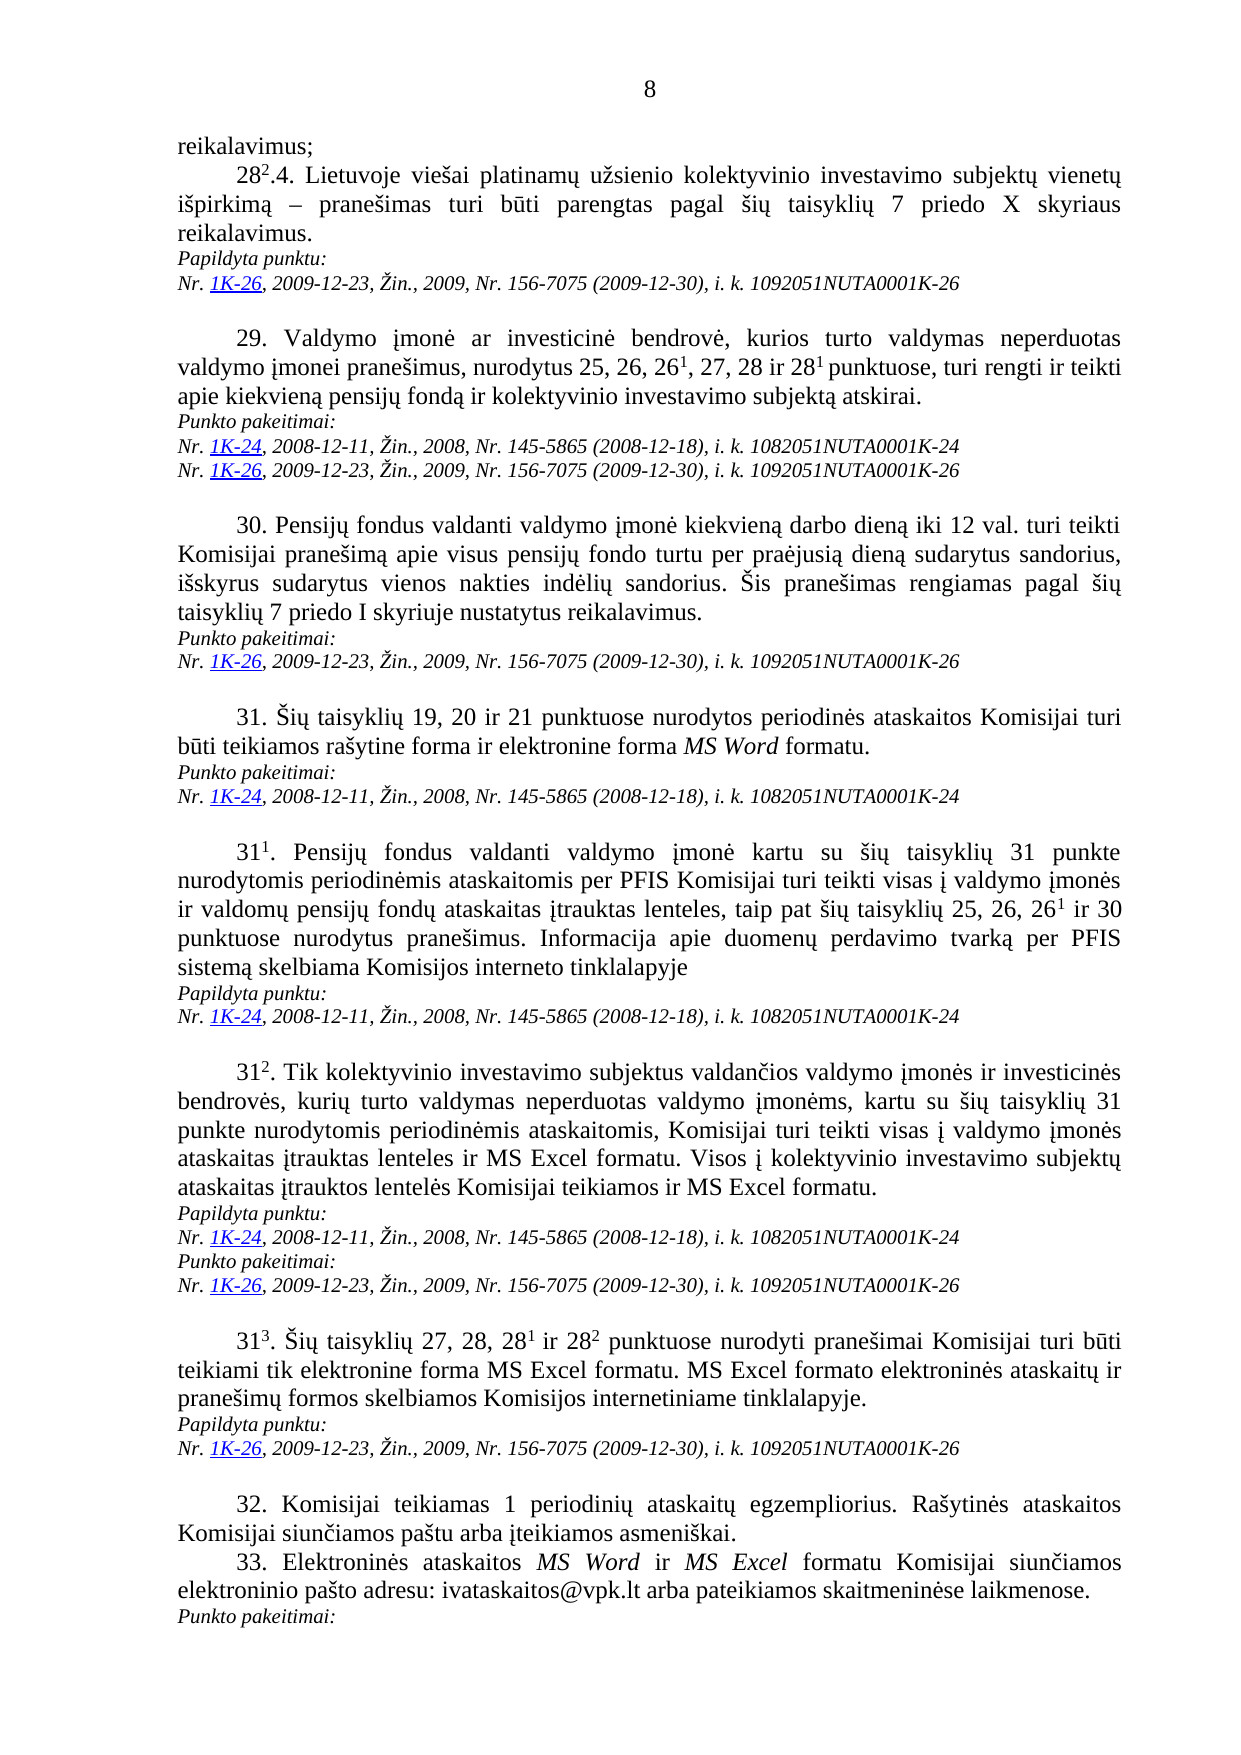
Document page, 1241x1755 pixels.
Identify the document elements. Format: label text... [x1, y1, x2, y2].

text Nr. 1K-26, 2009-12-23, Žin., 2009, Nr. 156-7075 (2009-12-30), i. k. 1092051NUTA0001K-26 [177, 458, 1122, 482]
text 33. Elektroninės ataskaitos MS Word ir MS Excel formatu Komisijai siunčiamos elektroninio pašto adresu: ivataskaitos@vpk.lt arba pateikiamos skaitmeninėse laikmenose. [177, 1547, 1122, 1604]
text 282.4. Lietuvoje viešai platinamų užsienio kolektyvinio investavimo subjektų vienetų išpirkimą – pranešimas turi būti parengtas pagal šių taisyklių 7 priedo X skyriaus reikalavimus. [177, 160, 1122, 246]
text 313. Šių taisyklių 27, 28, 281 ir 282 punktuose nurodyti pranešimai Komisijai turi būti teikiami tik elektronine forma MS Excel formatu. MS Excel formato elektroninės ataskaitų ir pranešimų formos skelbiamos Komisijos internetiniame tinklalapyje. [177, 1326, 1122, 1412]
text Nr. 1K-26, 2009-12-23, Žin., 2009, Nr. 156-7075 (2009-12-30), i. k. 1092051NUTA0001K-26 [177, 1273, 1122, 1297]
text Punkto pakeitimai: [177, 1249, 1122, 1273]
text reikalavimus; [177, 131, 1122, 160]
text Nr. 1K-24, 2008-12-11, Žin., 2008, Nr. 145-5865 (2008-12-18), i. k. 1082051NUTA0001K-24 [177, 1004, 1122, 1028]
text Papildyta punktu: [177, 246, 1122, 270]
text Nr. 1K-24, 2008-12-11, Žin., 2008, Nr. 145-5865 (2008-12-18), i. k. 1082051NUTA0001K-24 [177, 433, 1122, 458]
text Nr. 1K-26, 2009-12-23, Žin., 2009, Nr. 156-7075 (2009-12-30), i. k. 1092051NUTA0001K-26 [177, 649, 1122, 673]
text 311. Pensijų fondus valdanti valdymo įmonė kartu su šių taisyklių 31 punkte nurodytomis periodinėmis ataskaitomis per PFIS Komisijai turi teikti visas į valdymo įmonės ir valdomų pensijų fondų ataskaitas įtrauktas lenteles, taip pat šių taisyklių 25, 26, 261 ir 30 punktuose nurodytus pranešimus. Informacija apie duomenų perdavimo tvarką per PFIS sistemą skelbiama Komisijos interneto tinklalapyje [177, 837, 1122, 980]
text Papildyta punktu: [177, 1412, 1122, 1436]
text Nr. 1K-26, 2009-12-23, Žin., 2009, Nr. 156-7075 (2009-12-30), i. k. 1092051NUTA0001K-26 [177, 1436, 1122, 1460]
text Papildyta punktu: [177, 1201, 1122, 1225]
text Papildyta punktu: [177, 980, 1122, 1004]
text Punkto pakeitimai: [177, 409, 1122, 433]
text Nr. 1K-26, 2009-12-23, Žin., 2009, Nr. 156-7075 (2009-12-30), i. k. 1092051NUTA0001K-26 [177, 270, 1122, 294]
text 31. Šių taisyklių 19, 20 ir 21 punktuose nurodytos periodinės ataskaitos Komisijai turi būti teikiamos rašytine forma ir elektronine forma MS Word formatu. [177, 702, 1122, 760]
text Nr. 1K-24, 2008-12-11, Žin., 2008, Nr. 145-5865 (2008-12-18), i. k. 1082051NUTA0001K-24 [177, 784, 1122, 808]
text 312. Tik kolektyvinio investavimo subjektus valdančios valdymo įmonės ir investicinės bendrovės, kurių turto valdymas neperduotas valdymo įmonėms, kartu su šių taisyklių 31 punkte nurodytomis periodinėmis ataskaitomis, Komisijai turi teikti visas į valdymo įmonės ataskaitas įtrauktas lenteles ir MS Excel formatu. Visos į kolektyvinio investavimo subjektų ataskaitas įtrauktos lentelės Komisijai teikiamos ir MS Excel formatu. [177, 1057, 1122, 1201]
text 30. Pensijų fondus valdanti valdymo įmonė kiekvieną darbo dieną iki 12 val. turi teikti Komisijai pranešimą apie visus pensijų fondo turtu per praėjusią dieną sudarytus sandorius, išskyrus sudarytus vienos nakties indėlių sandorius. Šis pranešimas rengiamas pagal šių taisyklių 7 priedo I skyriuje nustatytus reikalavimus. [177, 510, 1122, 625]
text 32. Komisijai teikiamas 1 periodinių ataskaitų egzempliorius. Rašytinės ataskaitos Komisijai siunčiamos paštu arba įteikiamos asmeniškai. [177, 1489, 1122, 1547]
text 29. Valdymo įmonė ar investicinė bendrovė, kurios turto valdymas neperduotas valdymo įmonei pranešimus, nurodytus 25, 26, 261, 27, 28 ir 281 punktuose, turi rengti ir teikti apie kiekvieną pensijų fondą ir kolektyvinio investavimo subjektą atskirai. [177, 323, 1122, 409]
text Punkto pakeitimai: [177, 1604, 1122, 1628]
text Nr. 1K-24, 2008-12-11, Žin., 2008, Nr. 145-5865 (2008-12-18), i. k. 1082051NUTA0001K-24 [177, 1225, 1122, 1249]
text Punkto pakeitimai: [177, 625, 1122, 649]
text Punkto pakeitimai: [177, 760, 1122, 784]
